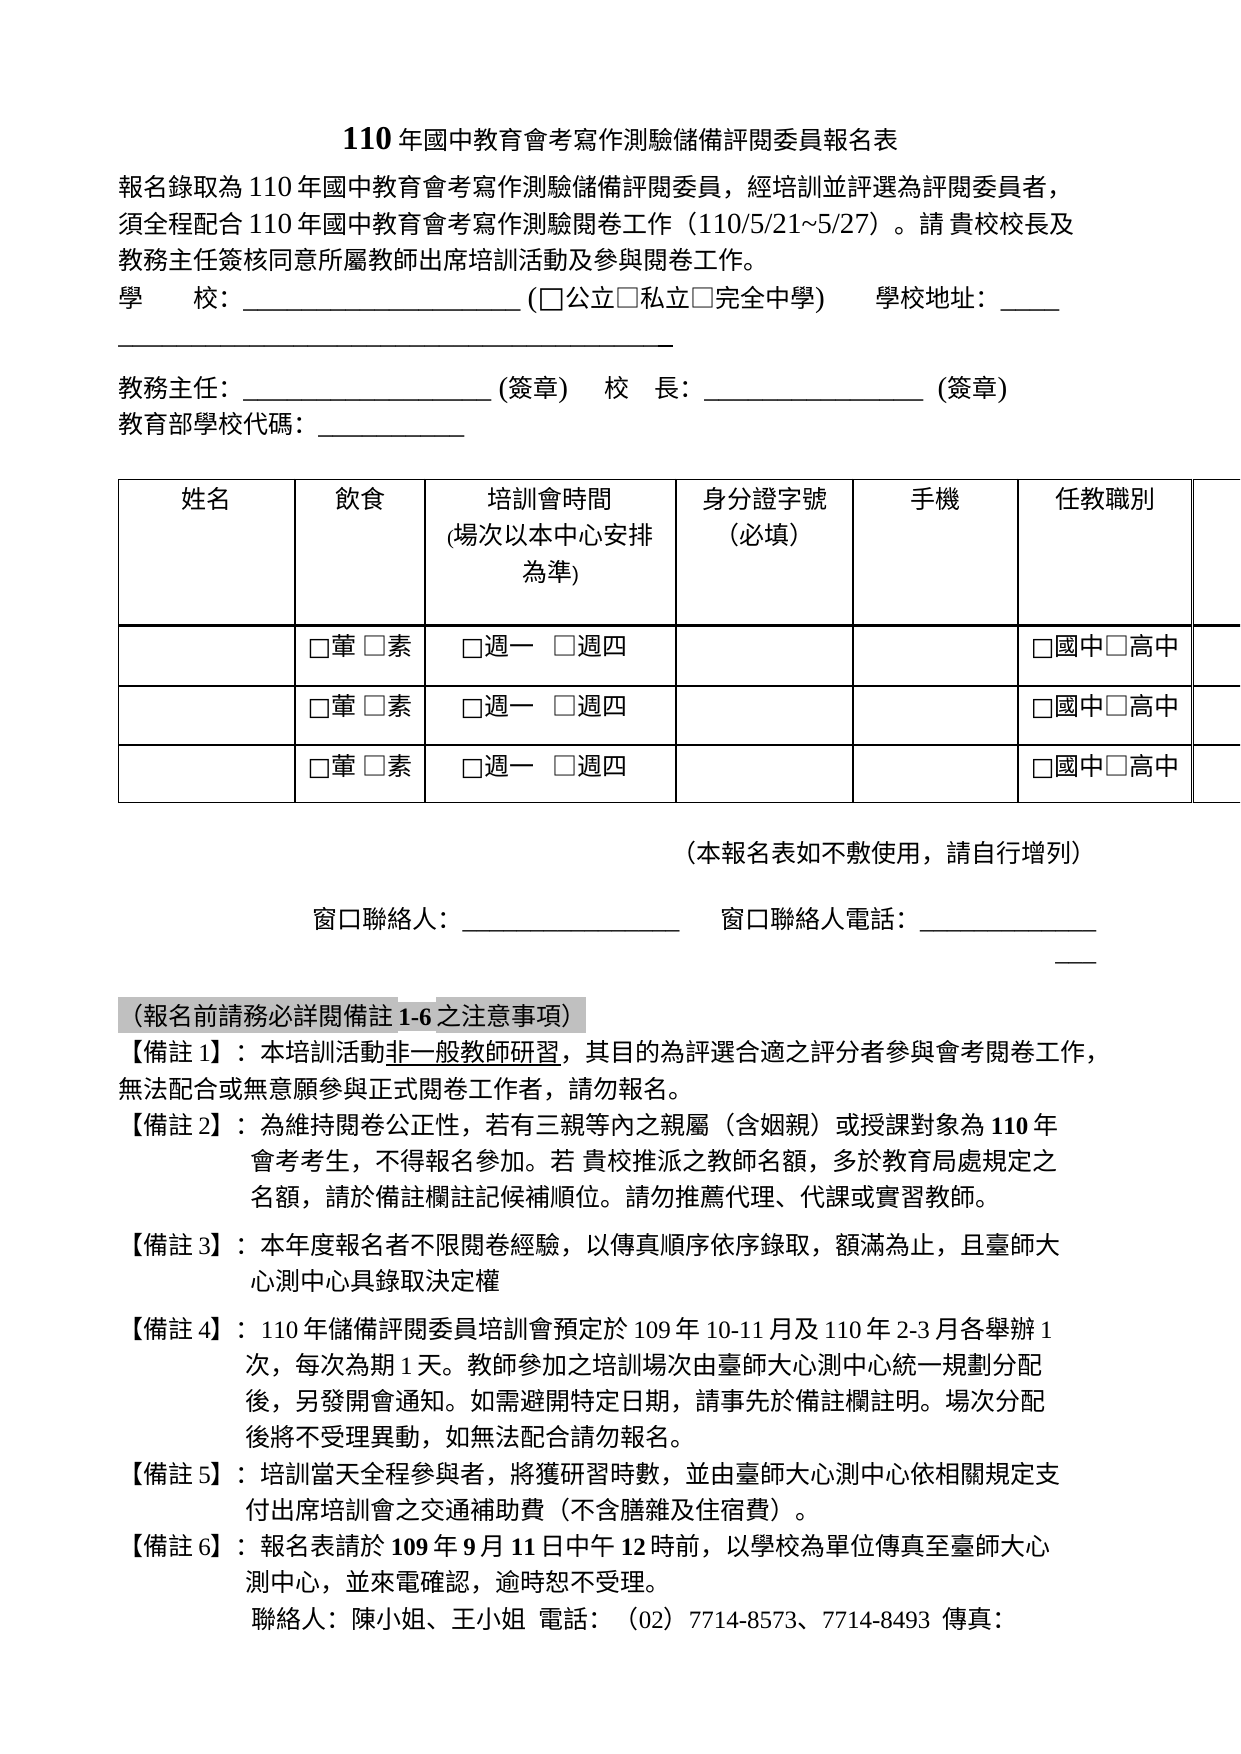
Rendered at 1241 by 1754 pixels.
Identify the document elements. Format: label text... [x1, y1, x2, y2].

text 聯絡人：陳小姐、王小姐 電話：（02）7714-8573、7714-8493 傳真： [245, 1599, 1064, 1635]
table_cell [677, 627, 852, 685]
table_cell □國中□高中 [1019, 627, 1191, 685]
table_cell [854, 687, 1017, 744]
table_cell [1194, 746, 1240, 802]
table_header 飲食 [296, 480, 424, 624]
table_cell □葷 □素 [296, 746, 424, 802]
table_cell [854, 627, 1017, 685]
text 報名錄取為110年國中教育會考寫作測驗儲備評閱委員，經培訓並評選為評閱委員者，須全程配合110年國中教育會考寫作測驗閱卷工作（110/5/21~5/27）。請 貴校校長及教務主任簽核同意所屬教師出席培訓活動及參與閱卷工作。 [118, 168, 1096, 277]
table_header 培訓會時間 (場次以本中心安排為準) [426, 480, 675, 624]
table_cell [119, 687, 294, 744]
text 窗口聯絡人：________________ 窗口聯絡人電話：________________ [118, 899, 1096, 967]
table_cell □國中□高中 [1019, 746, 1191, 802]
text 教務主任：_________________ (簽章) 校 長：_______________ (簽章) 教育部學校代碼：__________ [118, 368, 1064, 441]
table_cell □葷 □素 [296, 627, 424, 685]
table_cell [119, 627, 294, 685]
text 【備註3】：本年度報名者不限閱卷經驗，以傳真順序依序錄取，額滿為止，且臺師大心測中心具錄取決定權 [118, 1225, 1064, 1298]
table_header 任教職別 [1019, 480, 1191, 624]
table_cell [677, 746, 852, 802]
text 110年國中教育會考寫作測驗儲備評閱委員報名表 [118, 118, 1122, 157]
table_cell □週一 □週四 [426, 627, 675, 685]
text （報名前請務必詳閱備註1-6之注意事項） [118, 997, 1064, 1033]
table_header 備註 [1194, 480, 1240, 624]
table_cell [1194, 687, 1240, 744]
text （本報名表如不敷使用，請自行增列） [118, 833, 1096, 869]
table_cell [854, 746, 1017, 802]
text 【備註1】：本培訓活動非一般教師研習，其目的為評選合適之評分者參與會考閱卷工作，無法配合或無意願參與正式閱卷工作者，請勿報名。 [118, 1033, 1122, 1105]
table_header 手機 [854, 480, 1017, 624]
table_cell □週一 □週四 [426, 687, 675, 744]
table_cell □週一 □週四 [426, 746, 675, 802]
table_cell □國中□高中 [1019, 687, 1191, 744]
text 【備註2】：為維持閱卷公正性，若有三親等內之親屬（含姻親）或授課對象為110年會考考生，不得報名參加。若 貴校推派之教師名額，多於教育局處規定之名額，請於備註欄註記候補順位。請勿推薦代理、代課或實習教師。 [118, 1105, 1064, 1214]
text 學 校：___________________ (□公立□私立□完全中學) 學校地址：_________________________________________ [118, 277, 1064, 350]
text 【備註6】：報名表請於109年9月11日中午12時前，以學校為單位傳真至臺師大心測中心，並來電確認，逾時恕不受理。 [118, 1527, 1064, 1599]
text 【備註5】：培訓當天全程參與者，將獲研習時數，並由臺師大心測中心依相關規定支付出席培訓會之交通補助費（不含膳雜及住宿費）。 [118, 1454, 1064, 1527]
table_cell □葷 □素 [296, 687, 424, 744]
table_header 身分證字號 （必填） [677, 480, 852, 624]
text 【備註4】：110年儲備評閱委員培訓會預定於109年10-11月及110年2-3月各舉辦1次，每次為期1天。教師參加之培訓場次由臺師大心測中心統一規劃分配後，另發開會通知。如需避開特定日期，請事先於備註欄註明。場次分配後將不受理異動，如無法配合請勿報名。 [118, 1309, 1064, 1454]
table_cell [1194, 627, 1240, 685]
table_cell [119, 746, 294, 802]
table_cell [677, 687, 852, 744]
table_header 姓名 [119, 480, 294, 624]
